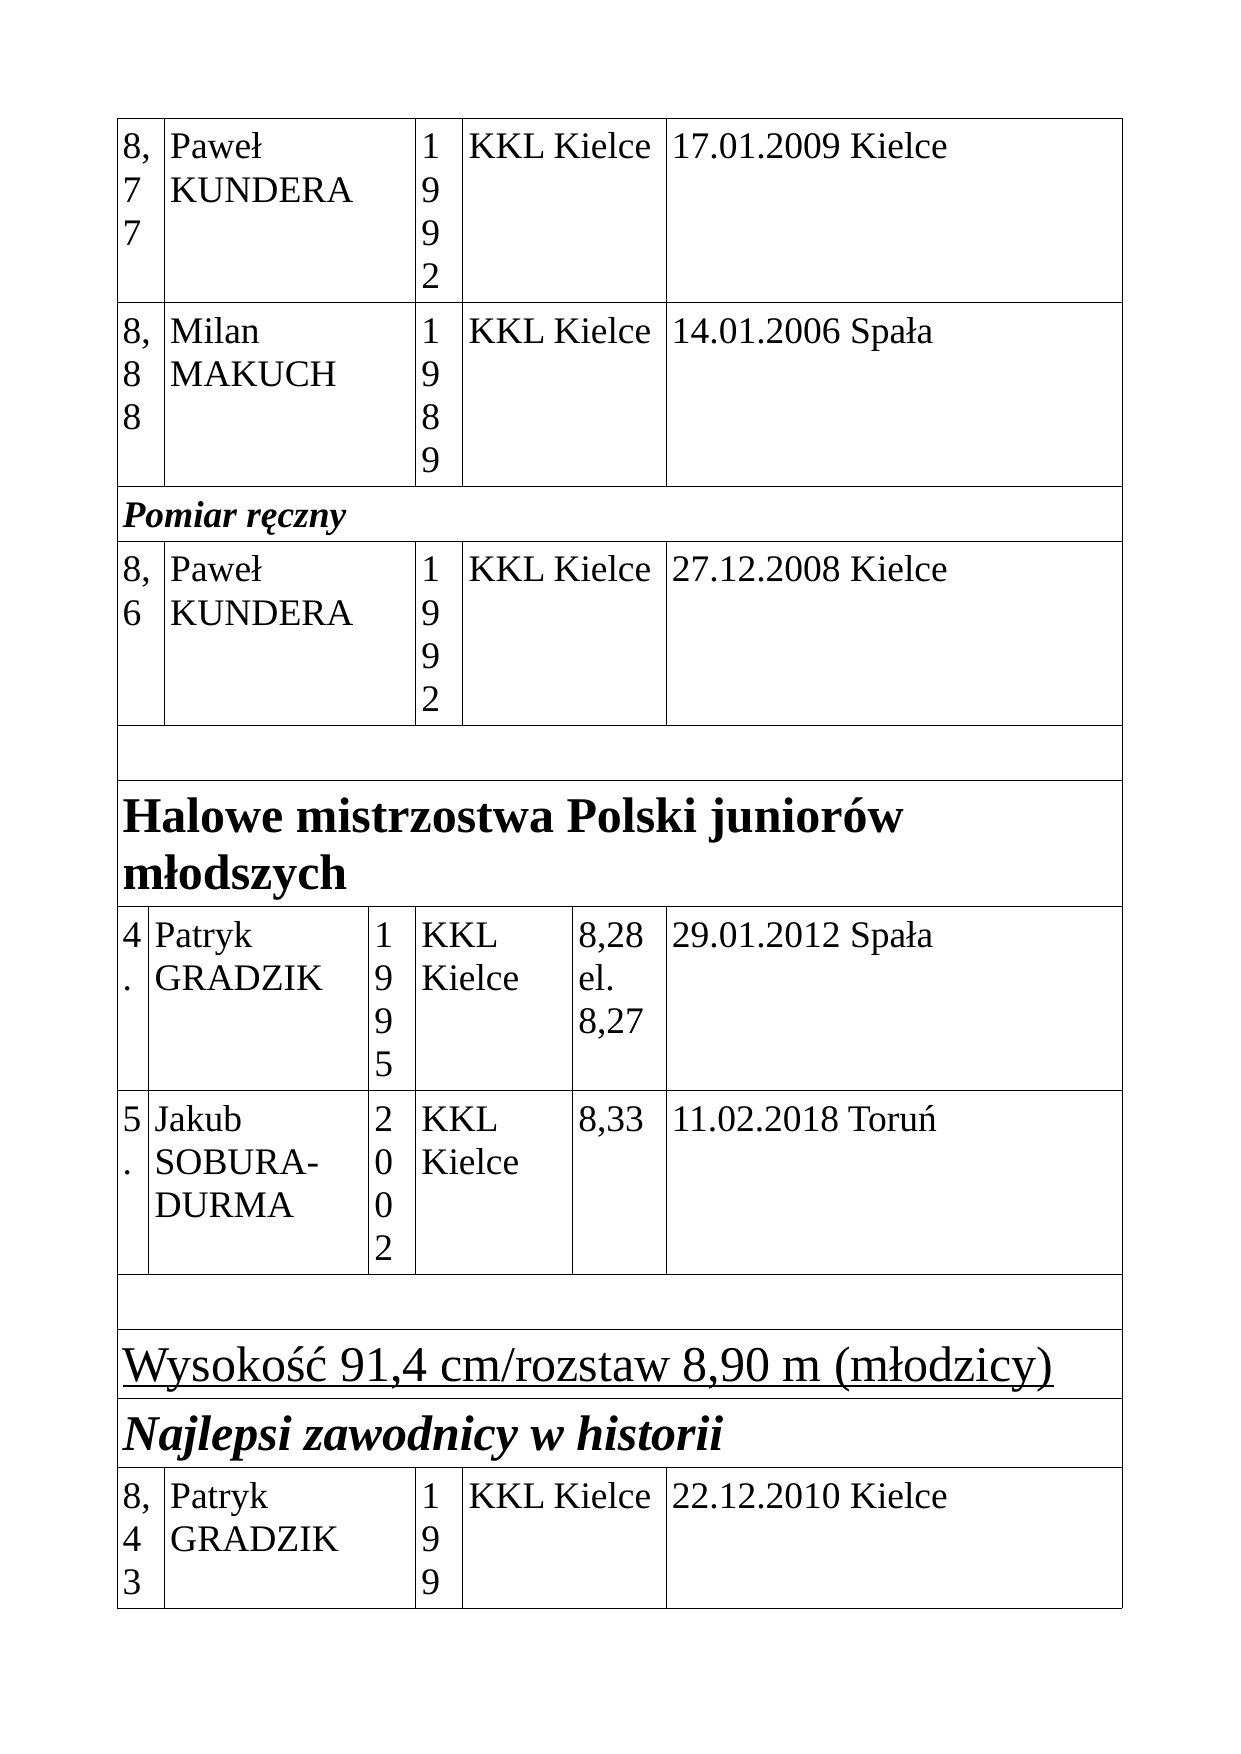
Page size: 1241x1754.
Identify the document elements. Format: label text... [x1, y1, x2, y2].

table_cell 22.12.2010 Kielce [667, 1468, 1122, 1608]
table_cell 5. [118, 1091, 148, 1274]
table_cell Najlepsi zawodnicy w historii [118, 1399, 1122, 1467]
table_cell 199 [416, 1468, 462, 1608]
table_cell 8,33 [573, 1091, 666, 1274]
table_cell KKL Kielce [463, 119, 666, 302]
table_cell 8,88 [118, 303, 164, 486]
table_cell Patryk GRADZIK [149, 907, 368, 1090]
table_cell 8,28 el. 8,27 [573, 907, 666, 1090]
table_cell 8,77 [118, 119, 164, 302]
table_cell 11.02.2018 Toruń [667, 1091, 1122, 1274]
table_cell 2002 [369, 1091, 415, 1274]
table_cell 1992 [416, 542, 462, 725]
table_cell Patryk GRADZIK [165, 1468, 415, 1608]
table_cell 1995 [369, 907, 415, 1090]
table_cell 14.01.2006 Spała [667, 303, 1122, 486]
table_cell KKL Kielce [416, 907, 572, 1090]
table_cell 8,43 [118, 1468, 164, 1608]
table_cell Jakub SOBURA-DURMA [149, 1091, 368, 1274]
table_cell [118, 1275, 1122, 1329]
table_cell 17.01.2009 Kielce [667, 119, 1122, 302]
table_cell 1992 [416, 119, 462, 302]
table_cell 27.12.2008 Kielce [667, 542, 1122, 725]
table_cell KKL Kielce [463, 542, 666, 725]
table_cell 1989 [416, 303, 462, 486]
table_cell KKL Kielce [416, 1091, 572, 1274]
table_cell Halowe mistrzostwa Polski juniorów młodszych [118, 781, 1122, 906]
table_cell Milan MAKUCH [165, 303, 415, 486]
table_cell 4. [118, 907, 148, 1090]
table_cell Pomiar ręczny [118, 487, 1122, 541]
table_cell Paweł KUNDERA [165, 542, 415, 725]
table_cell Paweł KUNDERA [165, 119, 415, 302]
table_cell 8,6 [118, 542, 164, 725]
table_cell Wysokość 91,4 cm/rozstaw 8,90 m (młodzicy) [118, 1330, 1122, 1398]
table_cell KKL Kielce [463, 1468, 666, 1608]
table_cell 29.01.2012 Spała [667, 907, 1122, 1090]
table_cell [118, 726, 1122, 780]
table_cell KKL Kielce [463, 303, 666, 486]
